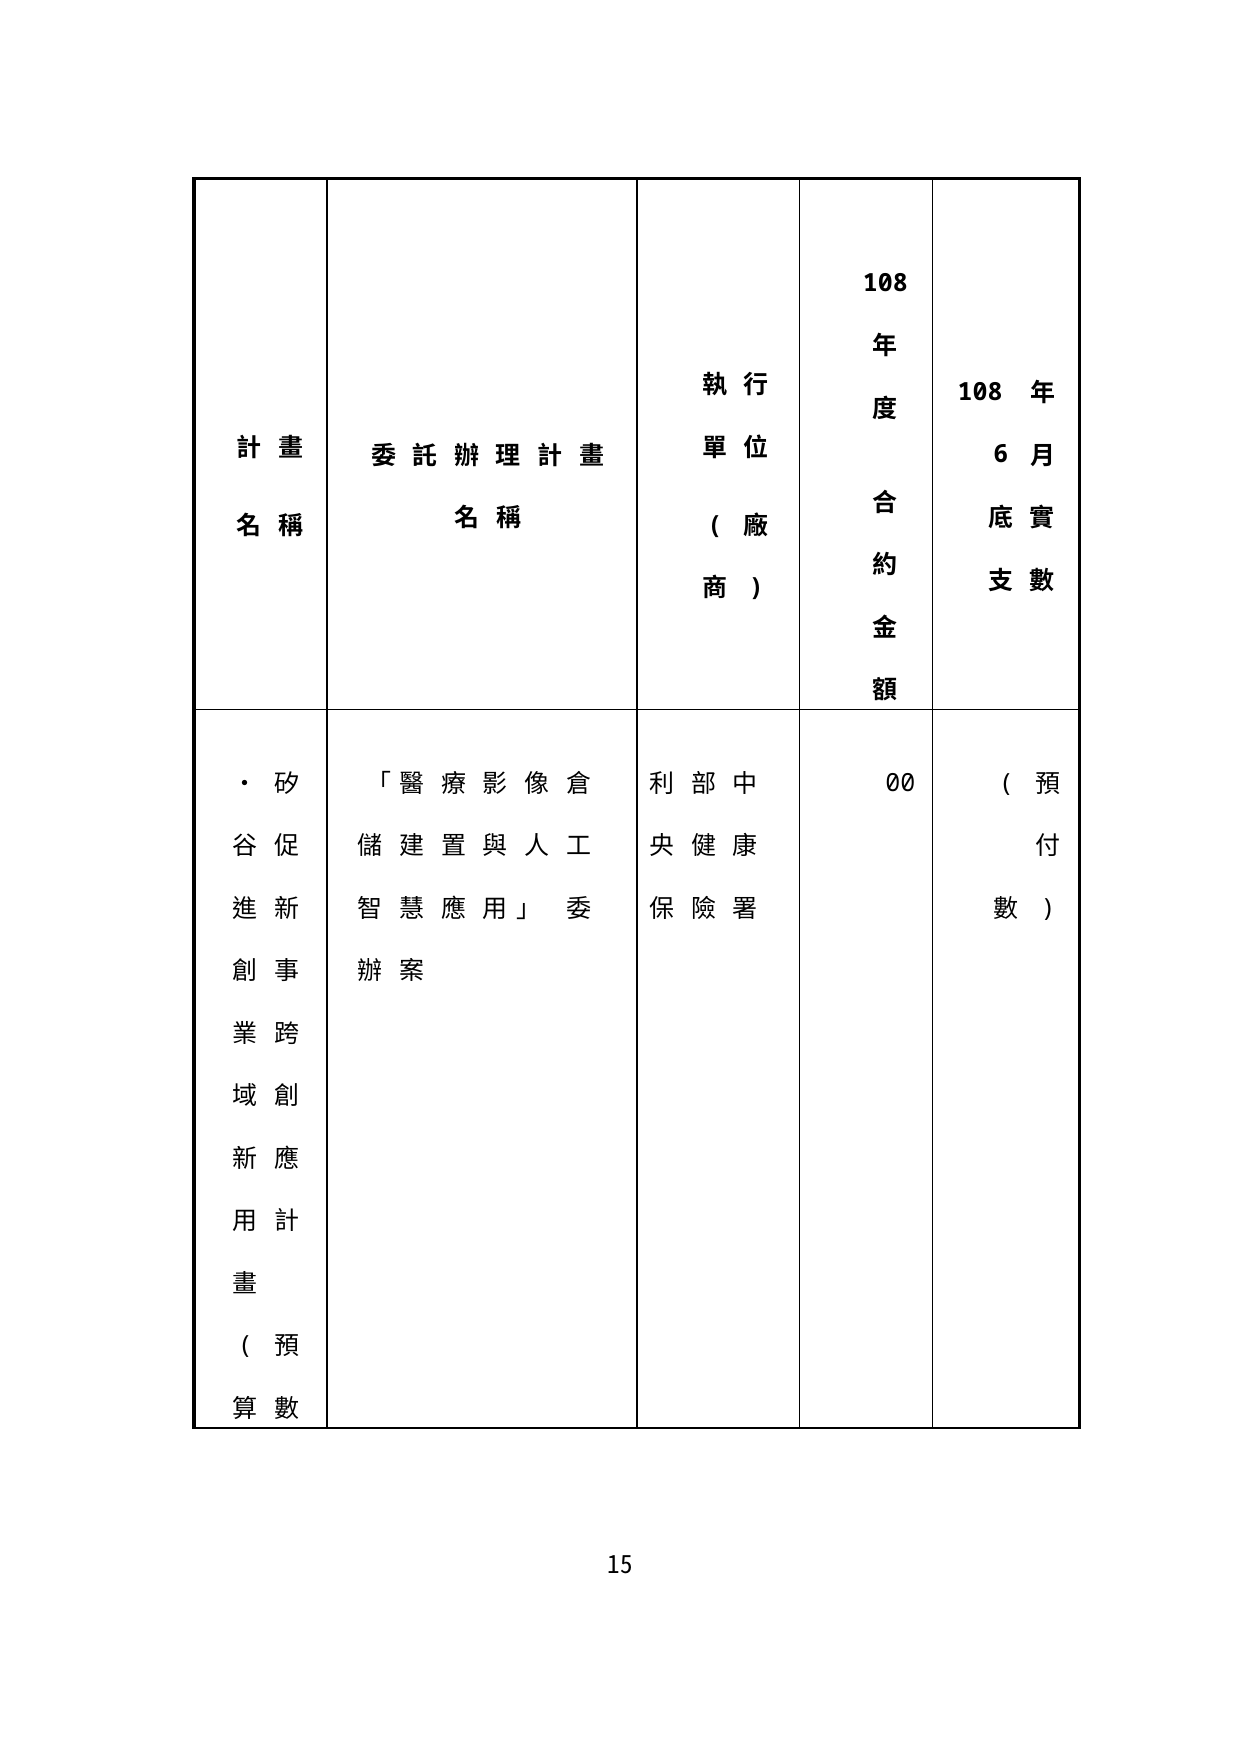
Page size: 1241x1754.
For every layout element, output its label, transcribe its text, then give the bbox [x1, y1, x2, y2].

table_header 108年度 合約金額 [800, 180, 932, 708]
table_cell ‧矽谷促進新創事業跨域創新應用計畫(預算數 [196, 710, 326, 1427]
table_header 108年6月底實支數 [933, 180, 1078, 708]
table_cell 「醫療影像倉儲建置與人工智慧應用」委辦案 [328, 710, 636, 1427]
table_cell 00 [800, 710, 932, 1427]
table_cell 利部中央健康保險署 [638, 710, 799, 1427]
table_header 計畫 名稱 [196, 180, 326, 708]
table_header 委託辦理計畫名稱 [328, 180, 636, 708]
table_cell (預付數) [933, 710, 1078, 1427]
table_header 執行單位 (廠商) [638, 180, 799, 708]
